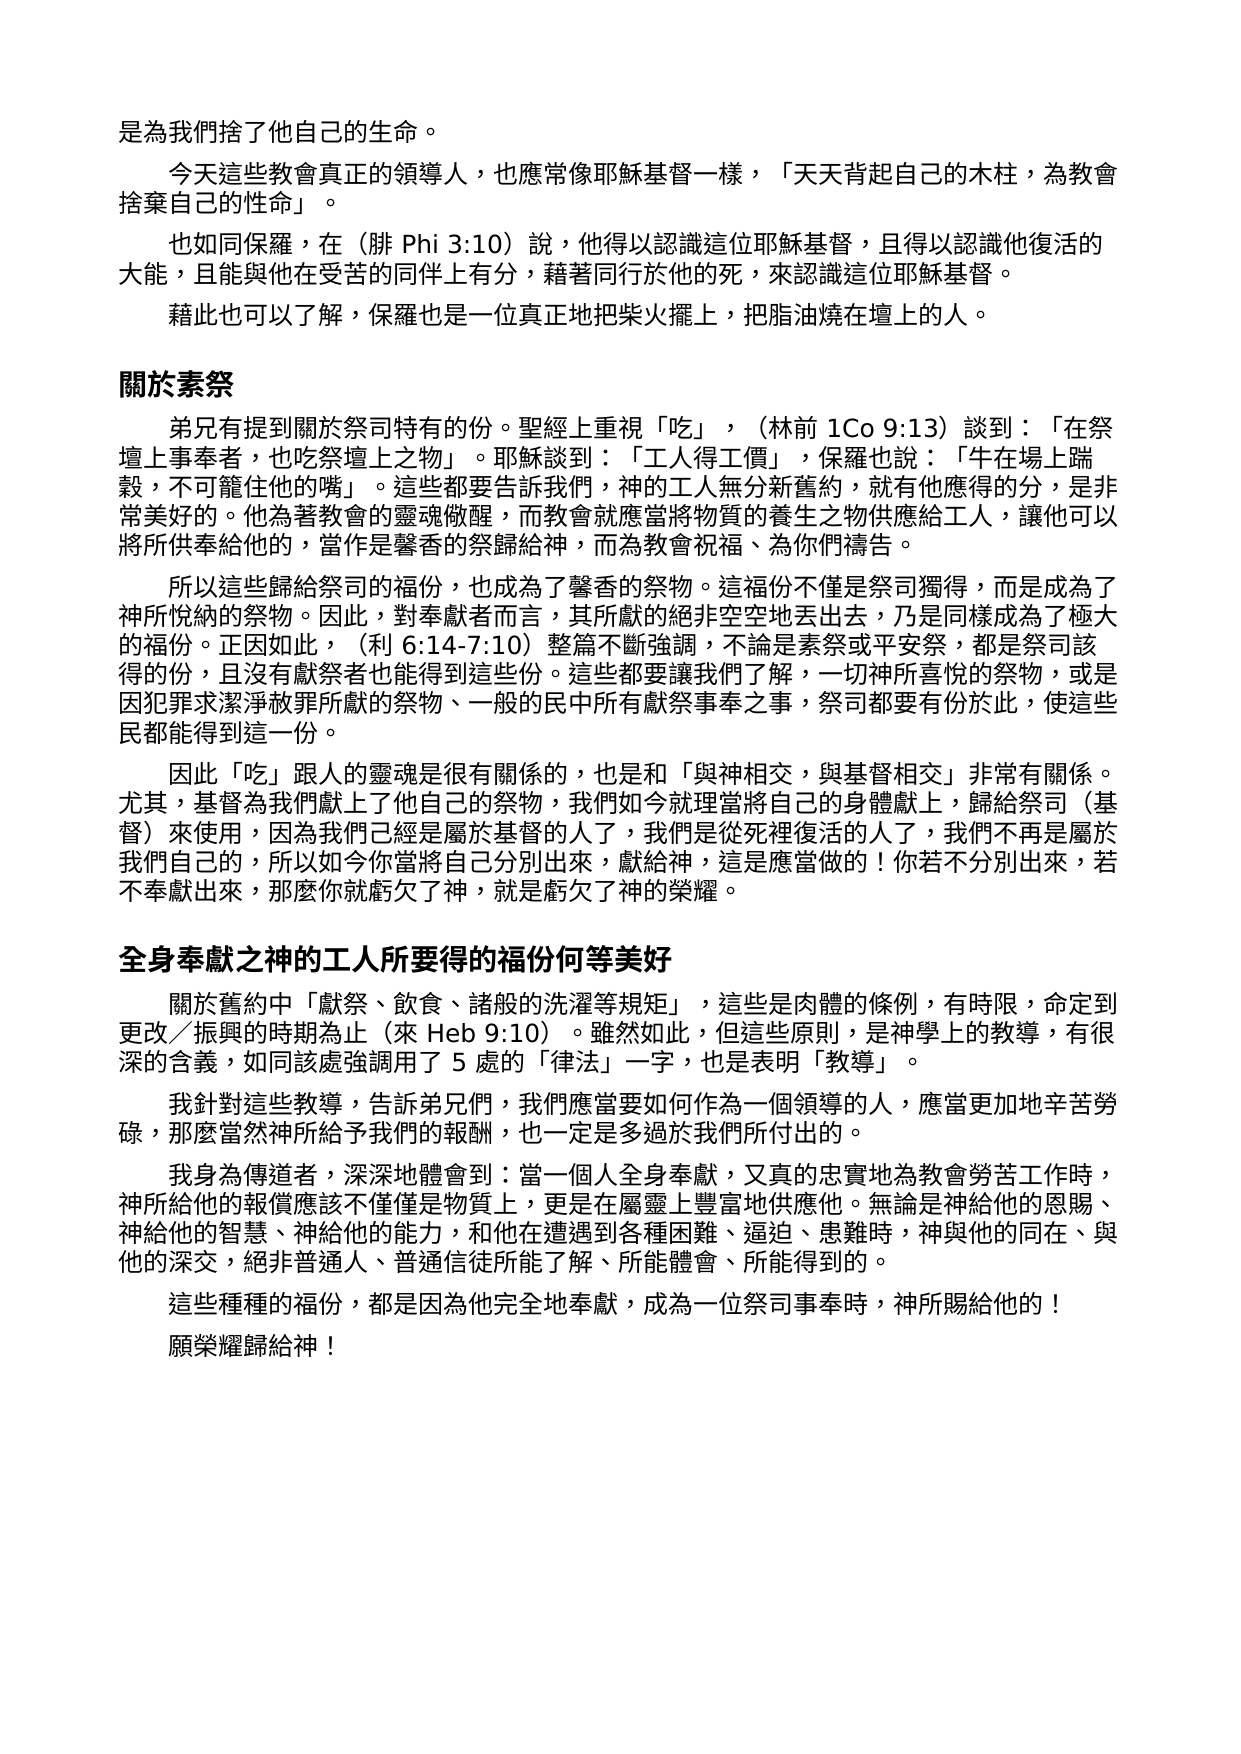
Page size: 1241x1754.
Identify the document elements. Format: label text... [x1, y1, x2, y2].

text 關於舊約中「獻祭、飲食、諸般的洗濯等規矩」，這些是肉體的條例，有時限，命定到更改／振興的時期為止（來 Heb 9:10）。雖然如此，但這些原則，是神學上的教導，有很深的含義，如同該處強調用了 5 處的「律法」一字，也是表明「教導」。 [118, 990, 1122, 1078]
text 我針對這些教導，告訴弟兄們，我們應當要如何作為一個領導的人，應當更加地辛苦勞碌，那麼當然神所給予我們的報酬，也一定是多過於我們所付出的。 [118, 1090, 1122, 1148]
text 我身為傳道者，深深地體會到：當一個人全身奉獻，又真的忠實地為教會勞苦工作時，神所給他的報償應該不僅僅是物質上，更是在屬靈上豐富地供應他。無論是神給他的恩賜、神給他的智慧、神給他的能力，和他在遭遇到各種困難、逼迫、患難時，神與他的同在、與他的深交，絕非普通人、普通信徒所能了解、所能體會、所能得到的。 [118, 1161, 1122, 1278]
text 今天這些教會真正的領導人，也應常像耶穌基督一樣，「天天背起自己的木柱，為教會捨棄自己的性命」。 [118, 160, 1122, 218]
text 藉此也可以了解，保羅也是一位真正地把柴火擺上，把脂油燒在壇上的人。 [118, 301, 1122, 331]
text 也如同保羅，在（腓 Phi 3:10）說，他得以認識這位耶穌基督，且得以認識他復活的大能，且能與他在受苦的同伴上有分，藉著同行於他的死，來認識這位耶穌基督。 [118, 231, 1122, 289]
text 弟兄有提到關於祭司特有的份。聖經上重視「吃」，（林前 1Co 9:13）談到：「在祭壇上事奉者，也吃祭壇上之物」。耶穌談到：「工人得工價」，保羅也說：「牛在場上踹穀，不可籠住他的嘴」。這些都要告訴我們，神的工人無分新舊約，就有他應得的分，是非常美好的。他為著教會的靈魂儆醒，而教會就應當將物質的養生之物供應給工人，讓他可以將所供奉給他的，當作是馨香的祭歸給神，而為教會祝福、為你們禱告。 [118, 414, 1122, 560]
text 因此「吃」跟人的靈魂是很有關係的，也是和「與神相交，與基督相交」非常有關係。尤其，基督為我們獻上了他自己的祭物，我們如今就理當將自己的身體獻上，歸給祭司（基督）來使用，因為我們己經是屬於基督的人了，我們是從死裡復活的人了，我們不再是屬於我們自己的，所以如今你當將自己分別出來，獻給神，這是應當做的！你若不分別出來，若不奉獻出來，那麼你就虧欠了神，就是虧欠了神的榮耀。 [118, 760, 1122, 906]
text 這些種種的福份，都是因為他完全地奉獻，成為一位祭司事奉時，神所賜給他的！ [118, 1290, 1122, 1319]
subtitle 全身奉獻之神的工人所要得的福份何等美好 [118, 944, 1122, 978]
text 所以這些歸給祭司的福份，也成為了馨香的祭物。這福份不僅是祭司獨得，而是成為了神所悅納的祭物。因此，對奉獻者而言，其所獻的絕非空空地丟出去，乃是同樣成為了極大的福份。正因如此，（利 6:14-7:10）整篇不斷強調，不論是素祭或平安祭，都是祭司該得的份，且沒有獻祭者也能得到這些份。這些都要讓我們了解，一切神所喜悅的祭物，或是因犯罪求潔淨赦罪所獻的祭物、一般的民中所有獻祭事奉之事，祭司都要有份於此，使這些民都能得到這一份。 [118, 573, 1122, 748]
text 是為我們捨了他自己的生命。 [118, 118, 1122, 147]
subtitle 關於素祭 [118, 368, 1122, 402]
text 願榮耀歸給神！ [118, 1332, 1122, 1361]
